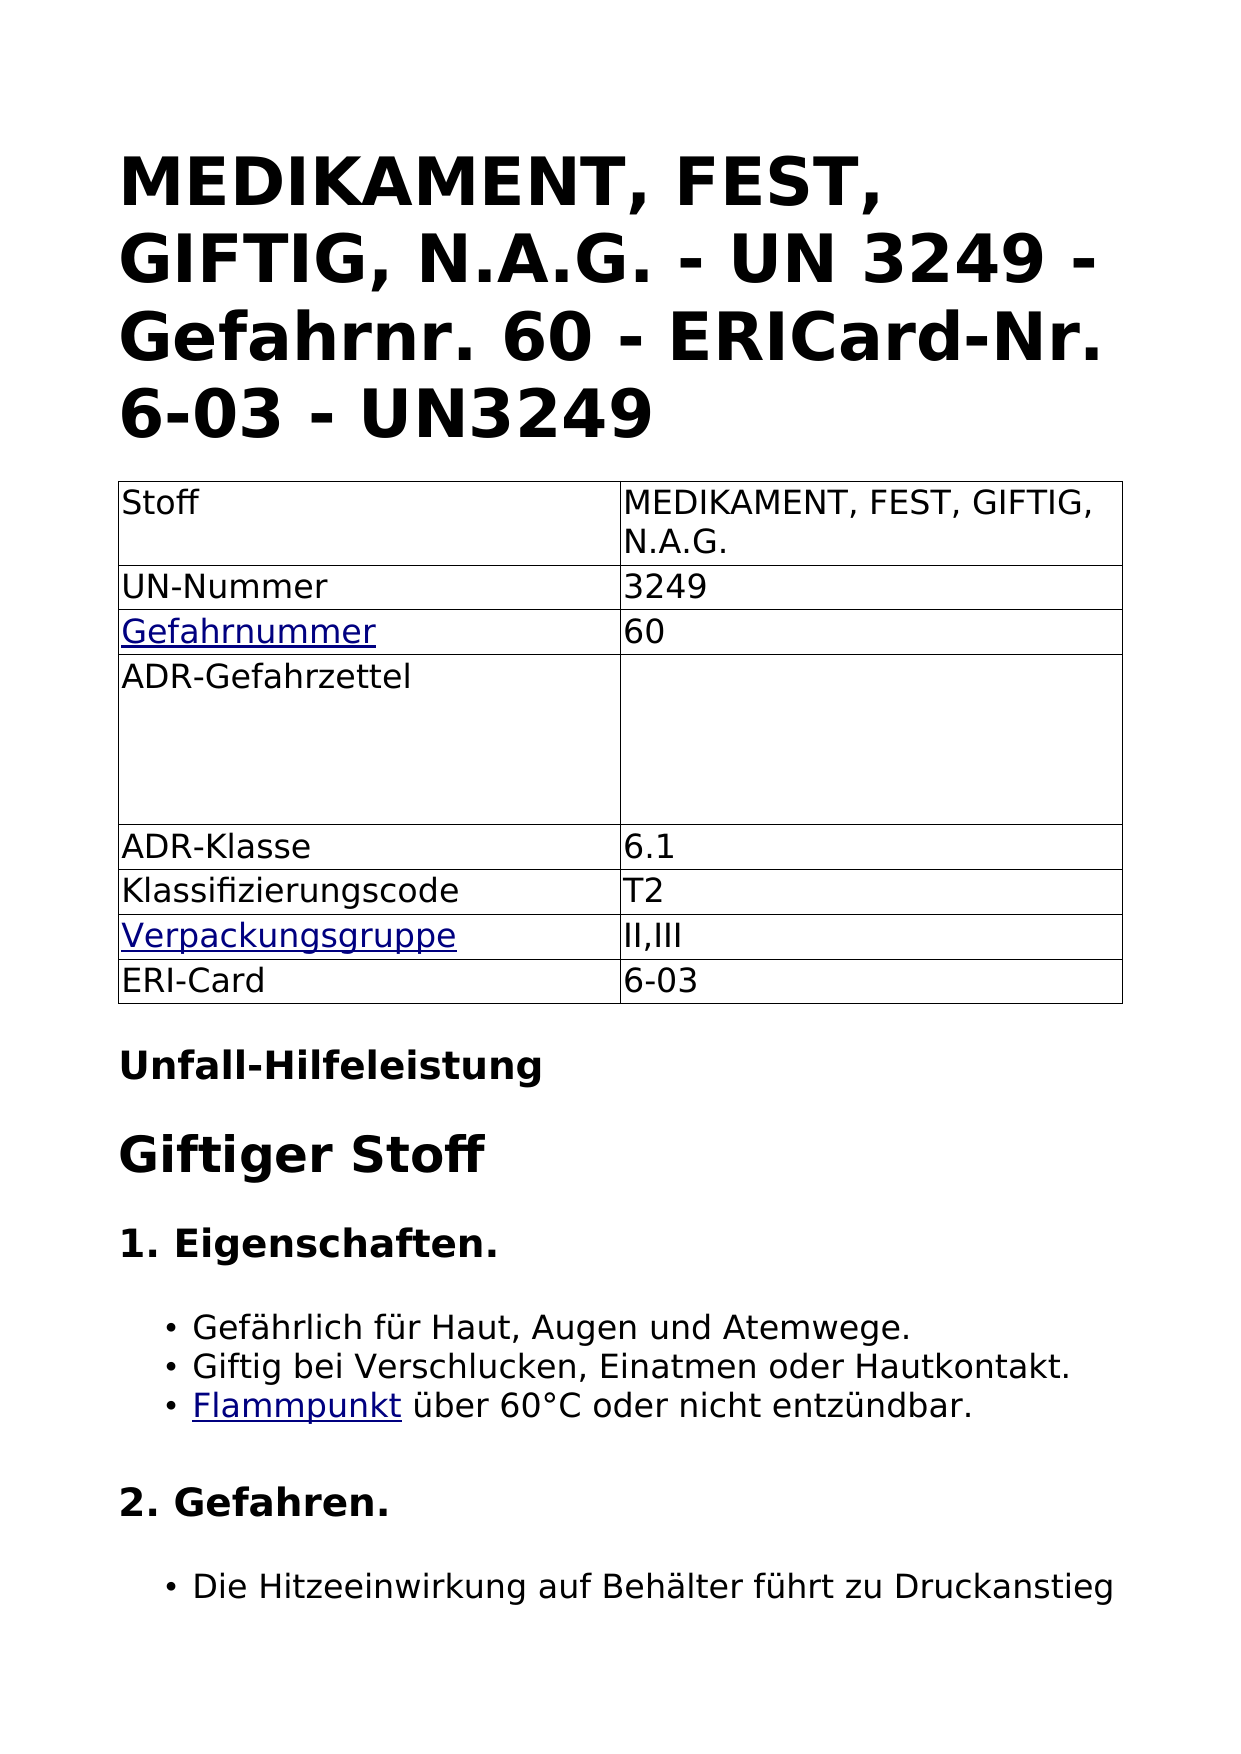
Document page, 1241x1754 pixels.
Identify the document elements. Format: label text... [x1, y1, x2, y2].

table_cell ADR-Klasse [119, 825, 620, 869]
table_cell UN-Nummer [119, 566, 620, 609]
table_cell 6-03 [621, 960, 1122, 1003]
table_cell T2 [621, 870, 1122, 914]
table_header Stoff [119, 482, 620, 564]
table_cell II,III [621, 915, 1122, 958]
table_cell 60 [621, 610, 1122, 654]
table_cell Klassifizierungscode [119, 870, 620, 914]
subtitle 1. Eigenschaften. [118, 1222, 1122, 1267]
table_cell ADR-Gefahrzettel [119, 655, 620, 824]
table_header MEDIKAMENT, FEST, GIFTIG, N.A.G. [621, 482, 1122, 564]
list Gefährlich für Haut, Augen und Atemwege. [177, 1309, 1122, 1348]
table_cell ERI-Card [119, 960, 620, 1003]
list Giftig bei Verschlucken, Einatmen oder Hautkontakt. [177, 1348, 1122, 1387]
table_cell [621, 655, 1122, 824]
table_cell Gefahrnummer [119, 610, 620, 654]
subtitle Unfall-Hilfeleistung [118, 1043, 1122, 1088]
subtitle MEDIKAMENT, FEST, GIFTIG, N.A.G. - UN 3249 - Gefahrnr. 60 - ERICard-Nr. 6-03 - UN3249 [118, 143, 1122, 453]
table_cell 3249 [621, 566, 1122, 609]
table_cell 6.1 [621, 825, 1122, 869]
list Flammpunkt über 60°C oder nicht entzündbar. [177, 1387, 1122, 1425]
list Die Hitzeeinwirkung auf Behälter führt zu Druckanstieg [177, 1567, 1122, 1606]
subtitle Giftiger Stoff [118, 1126, 1122, 1184]
table_cell Verpackungsgruppe [119, 915, 620, 958]
subtitle 2. Gefahren. [118, 1480, 1122, 1525]
